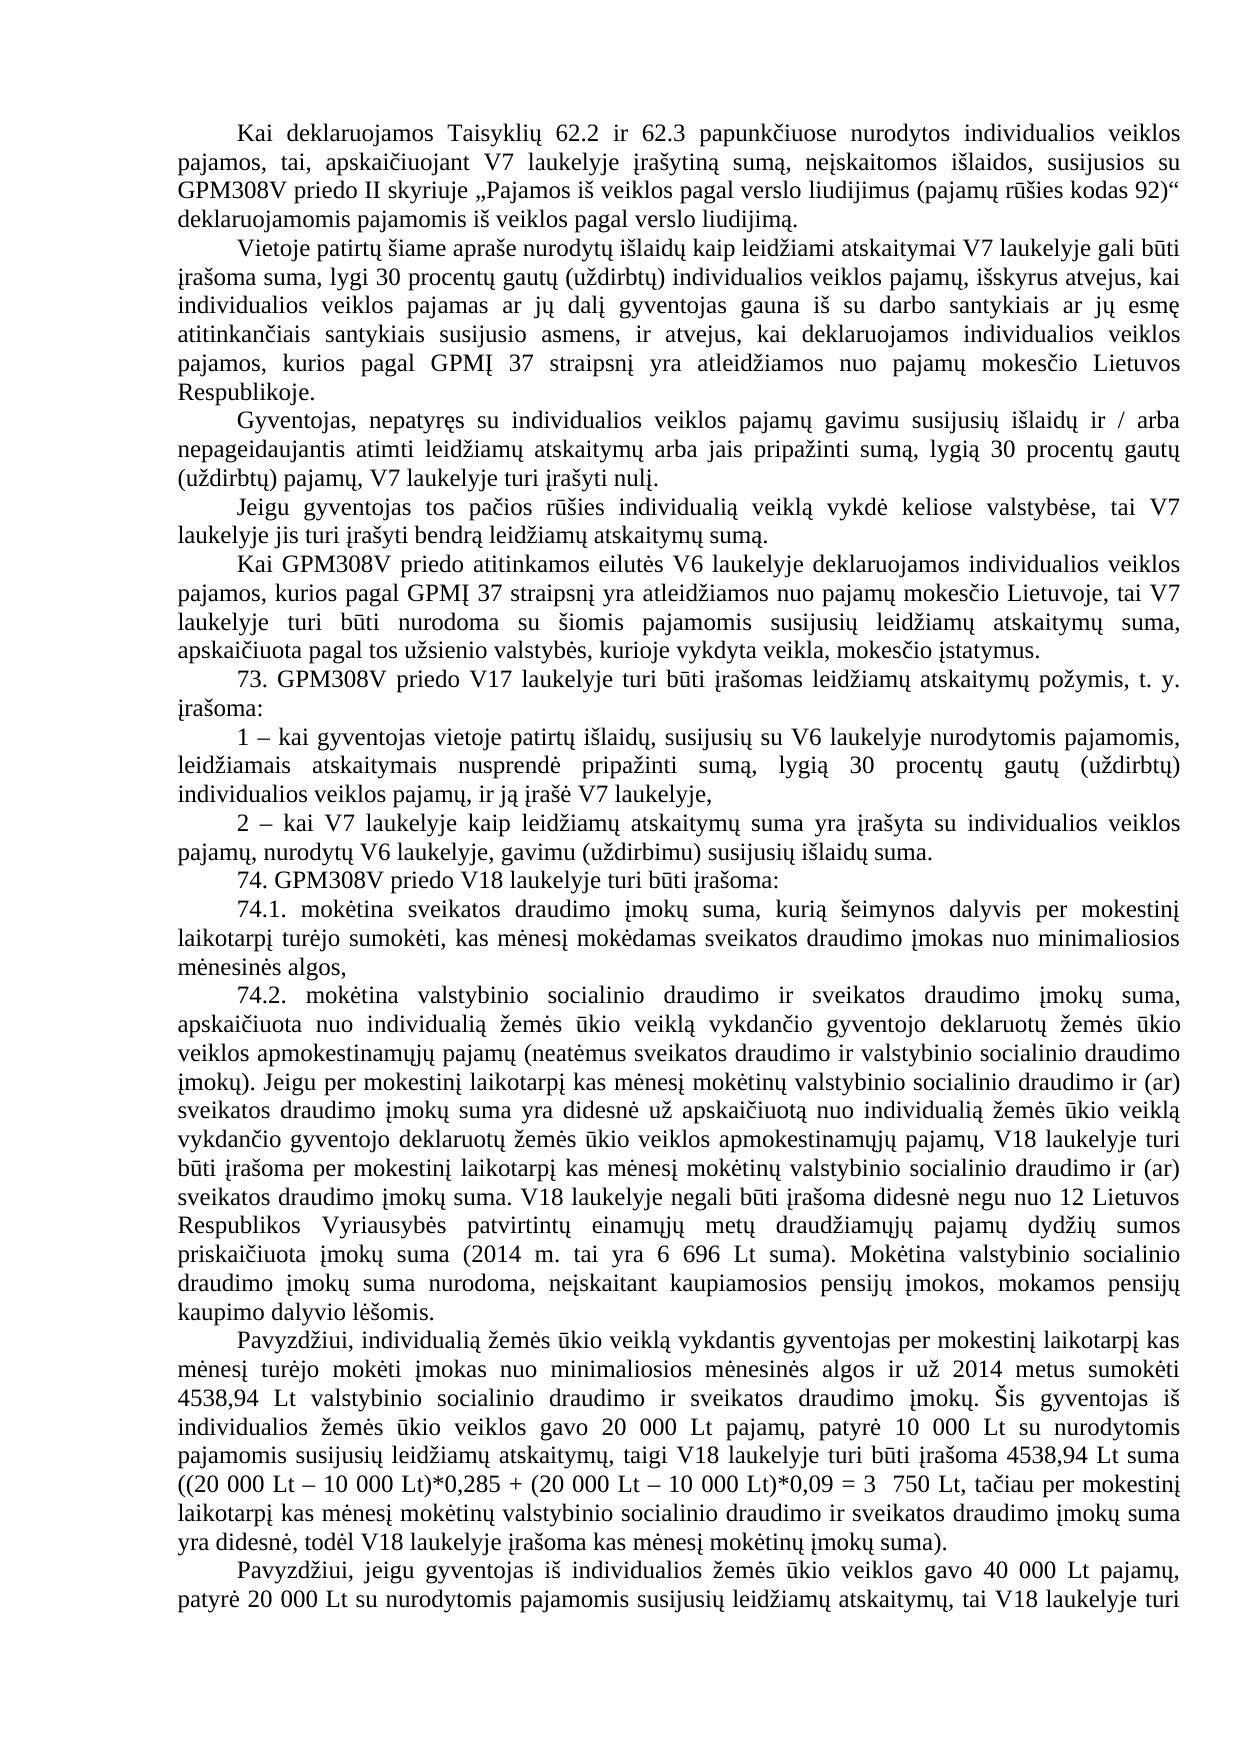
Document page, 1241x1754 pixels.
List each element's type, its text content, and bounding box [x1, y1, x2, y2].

text Pavyzdžiui, individualią žemės ūkio veiklą vykdantis gyventojas per mokestinį laikotarpį kas mėnesį turėjo mokėti įmokas nuo minimaliosios mėnesinės algos ir už 2014 metus sumokėti 4538,94 Lt valstybinio socialinio draudimo ir sveikatos draudimo įmokų. Šis gyventojas iš individualios žemės ūkio veiklos gavo 20 000 Lt pajamų, patyrė 10 000 Lt su nurodytomis pajamomis susijusių leidžiamų atskaitymų, taigi V18 laukelyje turi būti įrašoma 4538,94 Lt suma ((20 000 Lt – 10 000 Lt)*0,285 + (20 000 Lt – 10 000 Lt)*0,09 = 3 750 Lt, tačiau per mokestinį laikotarpį kas mėnesį mokėtinų valstybinio socialinio draudimo ir sveikatos draudimo įmokų suma yra didesnė, todėl V18 laukelyje įrašoma kas mėnesį mokėtinų įmokų suma). [177, 1326, 1181, 1556]
text Kai deklaruojamos Taisyklių 62.2 ir 62.3 papunkčiuose nurodytos individualios veiklos pajamos, tai, apskaičiuojant V7 laukelyje įrašytiną sumą, neįskaitomos išlaidos, susijusios su GPM308V priedo II skyriuje „Pajamos iš veiklos pagal verslo liudijimus (pajamų rūšies kodas 92)“ deklaruojamomis pajamomis iš veiklos pagal verslo liudijimą. [177, 118, 1181, 233]
text Gyventojas, nepatyręs su individualios veiklos pajamų gavimu susijusių išlaidų ir / arba nepageidaujantis atimti leidžiamų atskaitymų arba jais pripažinti sumą, lygią 30 procentų gautų (uždirbtų) pajamų, V7 laukelyje turi įrašyti nulį. [177, 406, 1181, 492]
text 2 – kai V7 laukelyje kaip leidžiamų atskaitymų suma yra įrašyta su individualios veiklos pajamų, nurodytų V6 laukelyje, gavimu (uždirbimu) susijusių išlaidų suma. [177, 808, 1181, 866]
text 73. GPM308V priedo V17 laukelyje turi būti įrašomas leidžiamų atskaitymų požymis, t. y. įrašoma: [177, 664, 1181, 722]
text 74.1. mokėtina sveikatos draudimo įmokų suma, kurią šeimynos dalyvis per mokestinį laikotarpį turėjo sumokėti, kas mėnesį mokėdamas sveikatos draudimo įmokas nuo minimaliosios mėnesinės algos, [177, 894, 1181, 981]
text Jeigu gyventojas tos pačios rūšies individualią veiklą vykdė keliose valstybėse, tai V7 laukelyje jis turi įrašyti bendrą leidžiamų atskaitymų sumą. [177, 492, 1181, 549]
text 1 – kai gyventojas vietoje patirtų išlaidų, susijusių su V6 laukelyje nurodytomis pajamomis, leidžiamais atskaitymais nusprendė pripažinti sumą, lygią 30 procentų gautų (uždirbtų) individualios veiklos pajamų, ir ją įrašė V7 laukelyje, [177, 722, 1181, 808]
text 74.2. mokėtina valstybinio socialinio draudimo ir sveikatos draudimo įmokų suma, apskaičiuota nuo individualią žemės ūkio veiklą vykdančio gyventojo deklaruotų žemės ūkio veiklos apmokestinamųjų pajamų (neatėmus sveikatos draudimo ir valstybinio socialinio draudimo įmokų). Jeigu per mokestinį laikotarpį kas mėnesį mokėtinų valstybinio socialinio draudimo ir (ar) sveikatos draudimo įmokų suma yra didesnė už apskaičiuotą nuo individualią žemės ūkio veiklą vykdančio gyventojo deklaruotų žemės ūkio veiklos apmokestinamųjų pajamų, V18 laukelyje turi būti įrašoma per mokestinį laikotarpį kas mėnesį mokėtinų valstybinio socialinio draudimo ir (ar) sveikatos draudimo įmokų suma. V18 laukelyje negali būti įrašoma didesnė negu nuo 12 Lietuvos Respublikos Vyriausybės patvirtintų einamųjų metų draudžiamųjų pajamų dydžių sumos priskaičiuota įmokų suma (2014 m. tai yra 6 696 Lt suma). Mokėtina valstybinio socialinio draudimo įmokų suma nurodoma, neįskaitant kaupiamosios pensijų įmokos, mokamos pensijų kaupimo dalyvio lėšomis. [177, 981, 1181, 1326]
text Pavyzdžiui, jeigu gyventojas iš individualios žemės ūkio veiklos gavo 40 000 Lt pajamų, patyrė 20 000 Lt su nurodytomis pajamomis susijusių leidžiamų atskaitymų, tai V18 laukelyje turi [177, 1556, 1181, 1613]
text Kai GPM308V priedo atitinkamos eilutės V6 laukelyje deklaruojamos individualios veiklos pajamos, kurios pagal GPMĮ 37 straipsnį yra atleidžiamos nuo pajamų mokesčio Lietuvoje, tai V7 laukelyje turi būti nurodoma su šiomis pajamomis susijusių leidžiamų atskaitymų suma, apskaičiuota pagal tos užsienio valstybės, kurioje vykdyta veikla, mokesčio įstatymus. [177, 549, 1181, 664]
text 74. GPM308V priedo V18 laukelyje turi būti įrašoma: [177, 866, 1181, 894]
text Vietoje patirtų šiame apraše nurodytų išlaidų kaip leidžiami atskaitymai V7 laukelyje gali būti įrašoma suma, lygi 30 procentų gautų (uždirbtų) individualios veiklos pajamų, išskyrus atvejus, kai individualios veiklos pajamas ar jų dalį gyventojas gauna iš su darbo santykiais ar jų esmę atitinkančiais santykiais susijusio asmens, ir atvejus, kai deklaruojamos individualios veiklos pajamos, kurios pagal GPMĮ 37 straipsnį yra atleidžiamos nuo pajamų mokesčio Lietuvos Respublikoje. [177, 233, 1181, 406]
